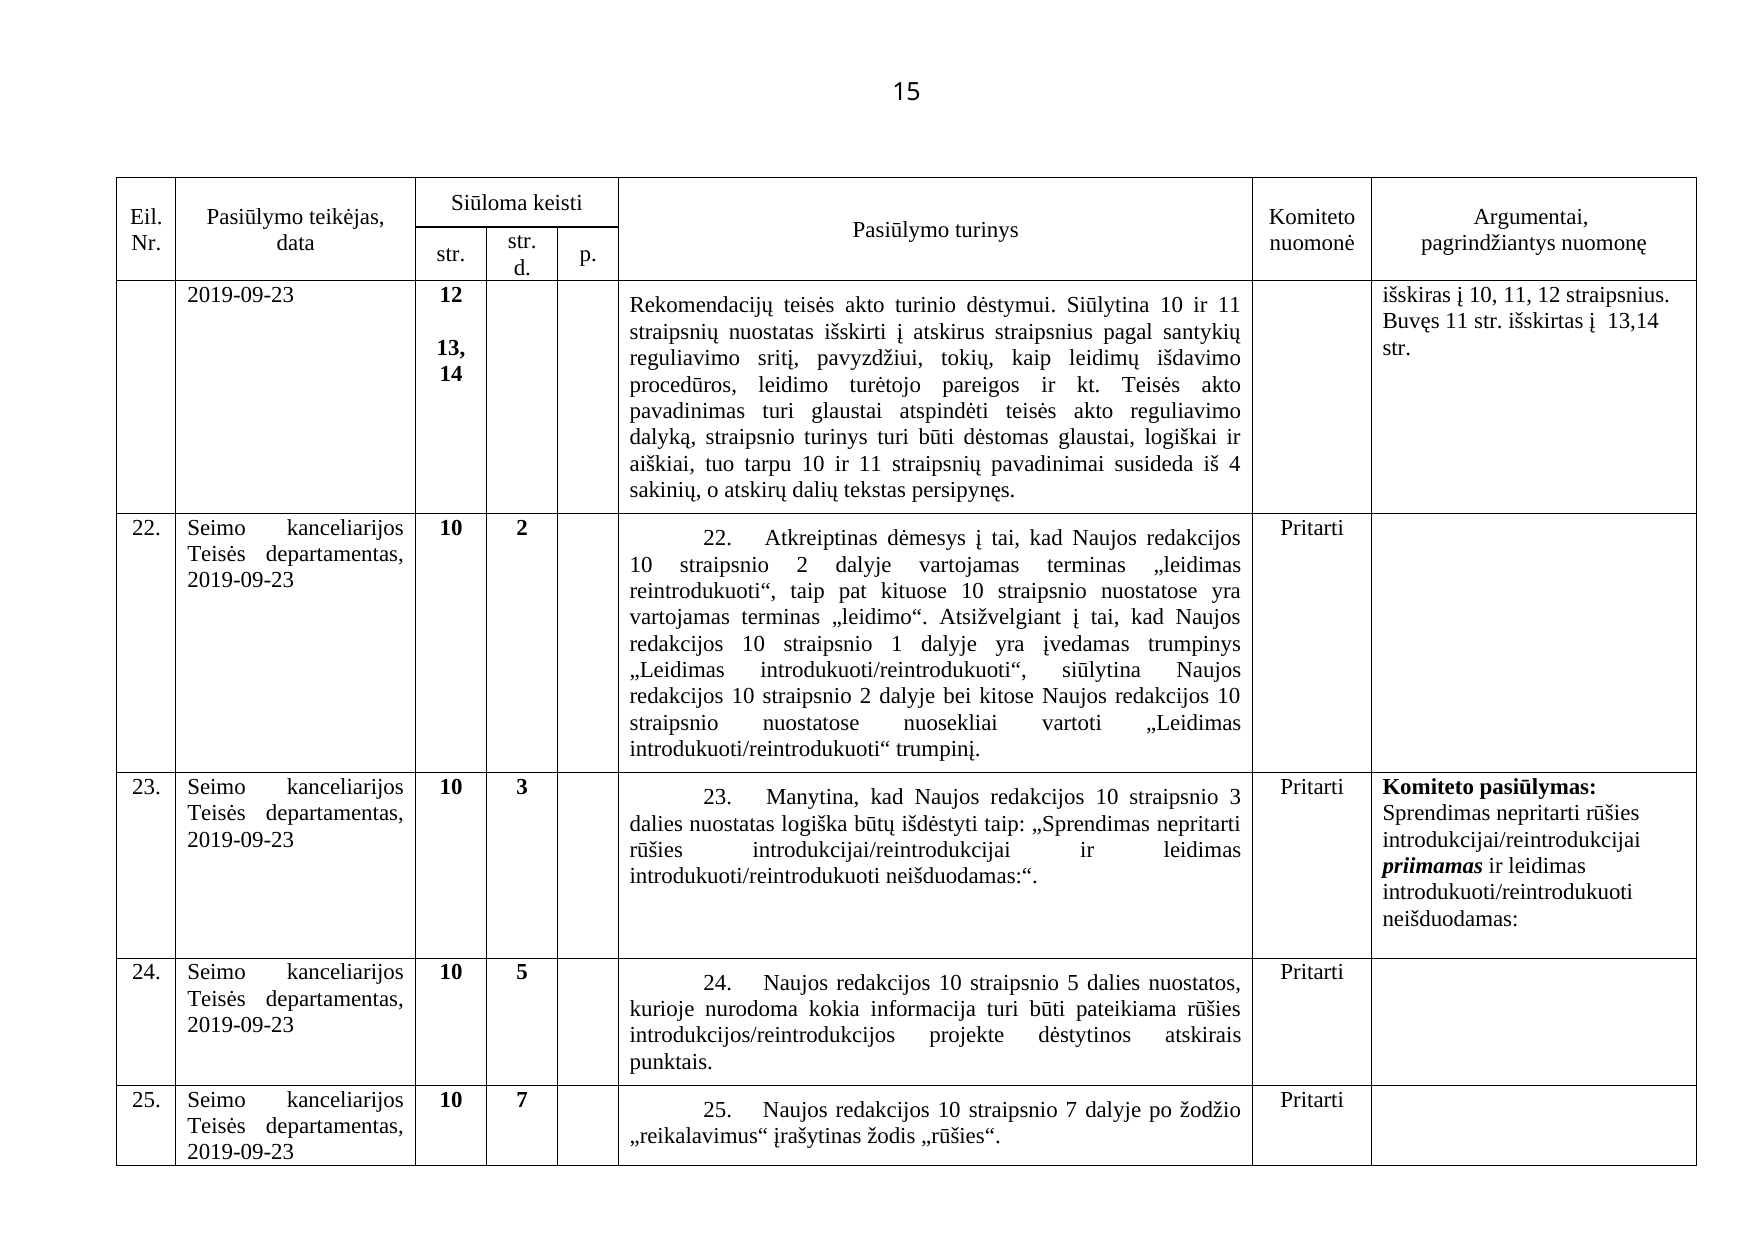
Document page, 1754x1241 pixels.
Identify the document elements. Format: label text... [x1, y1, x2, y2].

table_header Eil. Nr. [117, 178, 175, 280]
table_cell [117, 281, 175, 513]
table_header Argumentai, pagrindžiantys nuomonę [1372, 178, 1696, 280]
table_cell [1253, 281, 1371, 513]
table_cell 7 [487, 1086, 557, 1165]
table_cell [1372, 514, 1696, 772]
table_cell 10 [416, 959, 486, 1085]
table_cell [487, 281, 557, 513]
table_cell Seimo kanceliarijos Teisės departamentas, 2019-09-23 [176, 1086, 415, 1165]
table_cell Rekomendacijų teisės akto turinio dėstymui. Siūlytina 10 ir 11 straipsnių nuostatas išskirti į atskirus straipsnius pagal santykių reguliavimo sritį, pavyzdžiui, tokių, kaip leidimų išdavimo procedūros, leidimo turėtojo pareigos ir kt. Teisės akto pavadinimas turi glaustai atspindėti teisės akto reguliavimo dalyką, straipsnio turinys turi būti dėstomas glaustai, logiškai ir aiškiai, tuo tarpu 10 ir 11 straipsnių pavadinimai susideda iš 4 sakinių, o atskirų dalių tekstas persipynęs. [619, 281, 1252, 513]
table_cell Pritarti [1253, 773, 1371, 957]
table_cell 3 [487, 773, 557, 957]
table_cell [1372, 959, 1696, 1085]
table_cell [558, 514, 618, 772]
table_cell 23. [117, 773, 175, 957]
table_header Pasiūlymo teikėjas, data [176, 178, 415, 280]
table_cell 12 13, 14 [416, 281, 486, 513]
table_cell 25. Naujos redakcijos 10 straipsnio 7 dalyje po žodžio „reikalavimus“ įrašytinas žodis „rūšies“. [619, 1086, 1252, 1165]
table_header Pasiūlymo turinys [619, 178, 1252, 280]
table_cell išskiras į 10, 11, 12 straipsnius. Buvęs 11 str. išskirtas į 13,14 str. [1372, 281, 1696, 513]
table_cell 23. Manytina, kad Naujos redakcijos 10 straipsnio 3 dalies nuostatas logiška būtų išdėstyti taip: „Sprendimas nepritarti rūšies introdukcijai/reintrodukcijai ir leidimas introdukuoti/reintrodukuoti neišduodamas:“. [619, 773, 1252, 957]
table_cell [558, 773, 618, 957]
table_cell [558, 959, 618, 1085]
table_cell str. [416, 228, 486, 280]
table_cell 25. [117, 1086, 175, 1165]
table_cell 2019-09-23 [176, 281, 415, 513]
table_cell 10 [416, 514, 486, 772]
table_cell 10 [416, 1086, 486, 1165]
table_cell Pritarti [1253, 959, 1371, 1085]
table_cell Seimo kanceliarijos Teisės departamentas, 2019-09-23 [176, 959, 415, 1085]
table_cell Pritarti [1253, 1086, 1371, 1165]
table_cell 24. [117, 959, 175, 1085]
table_cell 5 [487, 959, 557, 1085]
table_cell Komiteto pasiūlymas: Sprendimas nepritarti rūšies introdukcijai/reintrodukcijai priimamas ir leidimas introdukuoti/reintrodukuoti neišduodamas: [1372, 773, 1696, 957]
table_cell [558, 281, 618, 513]
table_header Siūloma keisti [416, 178, 618, 226]
table_cell Seimo kanceliarijos Teisės departamentas, 2019-09-23 [176, 514, 415, 772]
table_cell p. [558, 228, 618, 280]
table_cell 2 [487, 514, 557, 772]
table_cell Seimo kanceliarijos Teisės departamentas, 2019-09-23 [176, 773, 415, 957]
table_cell Pritarti [1253, 514, 1371, 772]
table_cell 24. Naujos redakcijos 10 straipsnio 5 dalies nuostatos, kurioje nurodoma kokia informacija turi būti pateikiama rūšies introdukcijos/reintrodukcijos projekte dėstytinos atskirais punktais. [619, 959, 1252, 1085]
table_header Komiteto nuomonė [1253, 178, 1371, 280]
table_cell 22. [117, 514, 175, 772]
table_cell 10 [416, 773, 486, 957]
table_cell 22. Atkreiptinas dėmesys į tai, kad Naujos redakcijos 10 straipsnio 2 dalyje vartojamas terminas „leidimas reintrodukuoti“, taip pat kituose 10 straipsnio nuostatose yra vartojamas terminas „leidimo“. Atsižvelgiant į tai, kad Naujos redakcijos 10 straipsnio 1 dalyje yra įvedamas trumpinys „Leidimas introdukuoti/reintrodukuoti“, siūlytina Naujos redakcijos 10 straipsnio 2 dalyje bei kitose Naujos redakcijos 10 straipsnio nuostatose nuosekliai vartoti „Leidimas introdukuoti/reintrodukuoti“ trumpinį. [619, 514, 1252, 772]
table_cell str. d. [487, 228, 557, 280]
table_cell [1372, 1086, 1696, 1165]
table_cell [558, 1086, 618, 1165]
